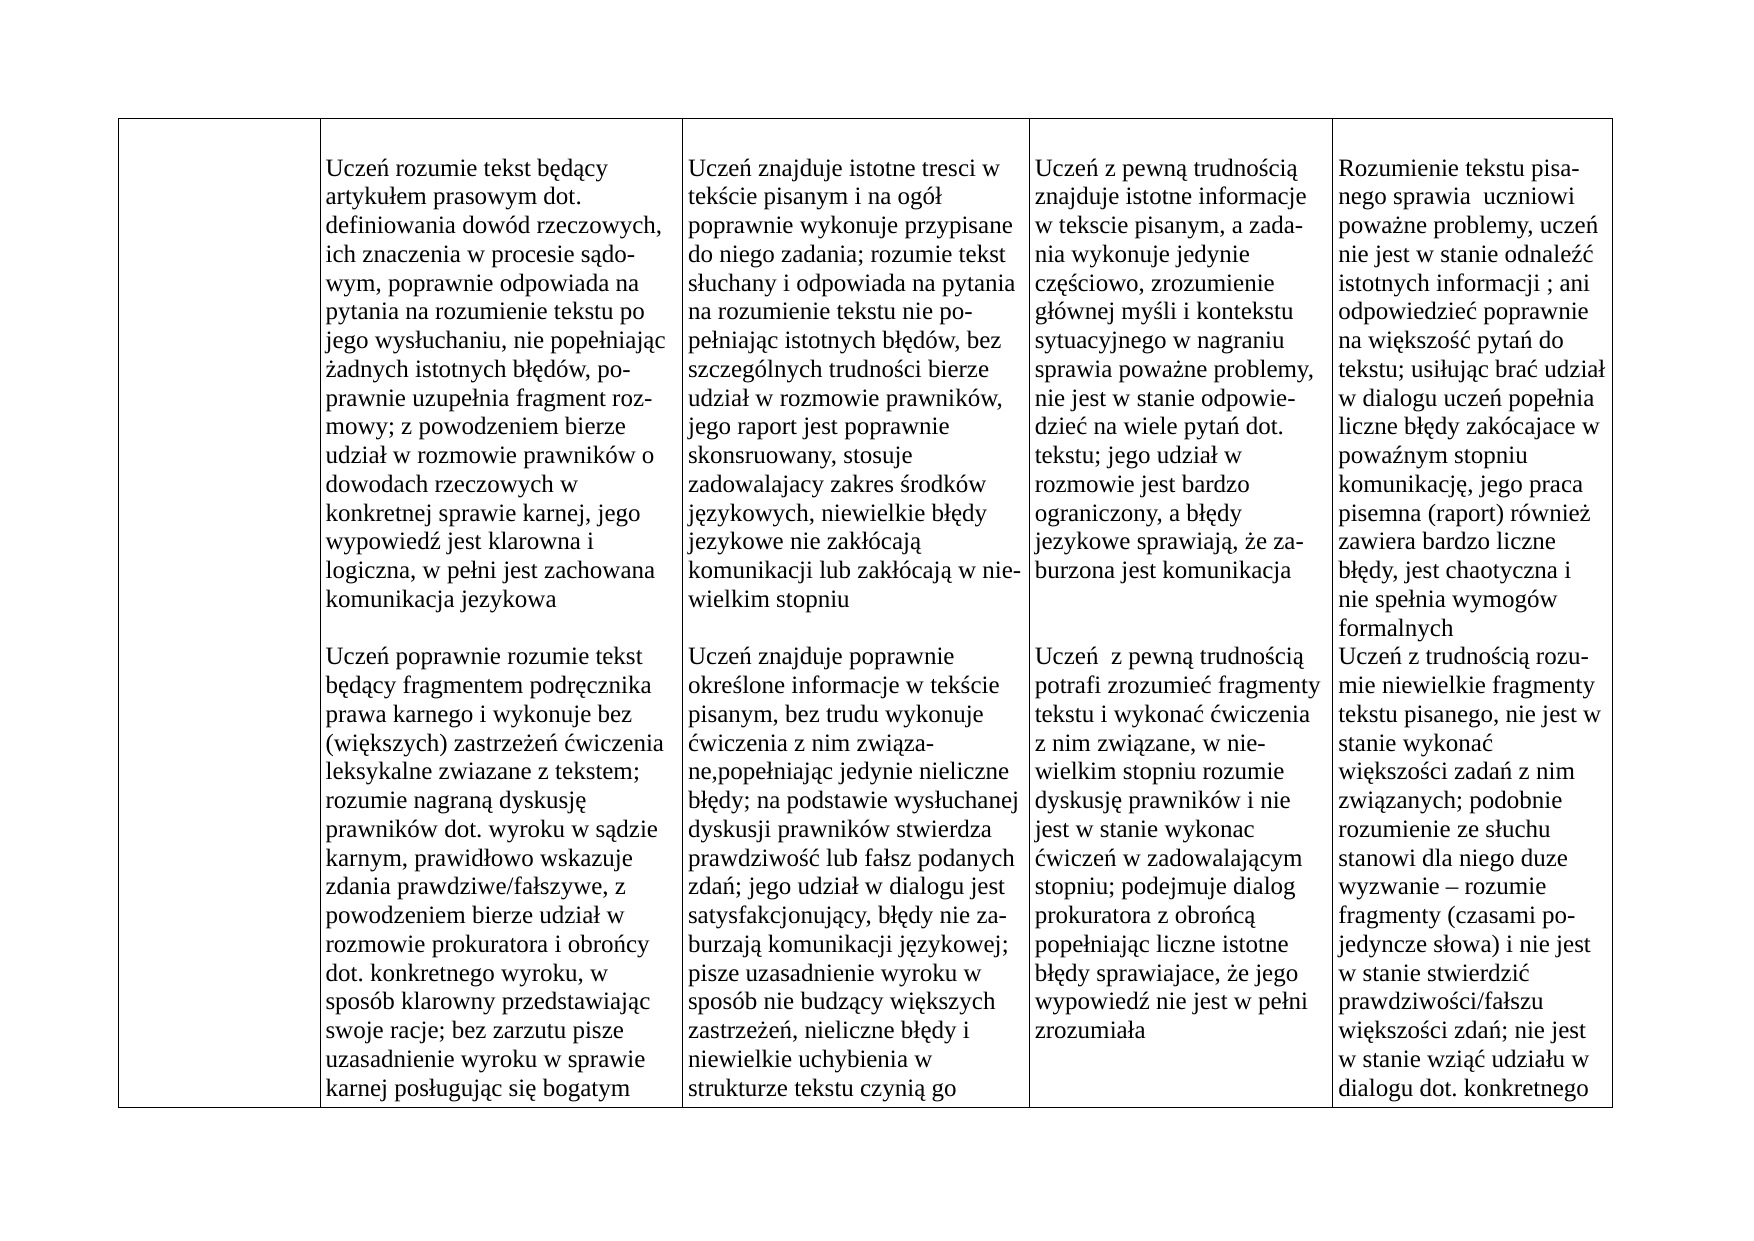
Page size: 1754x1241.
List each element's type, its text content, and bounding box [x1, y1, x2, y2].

table_header Rozumienie tekstu pisa-nego sprawia uczniowi poważne problemy, uczeń nie jest w stanie odnaleźć istotnych informacji ; ani odpowiedzieć poprawnie na większość pytań do tekstu; usiłując brać udział w dialogu uczeń popełnia liczne błędy zakócajace w powaźnym stopniu komunikację, jego praca pisemna (raport) również zawiera bardzo liczne błędy, jest chaotyczna i nie spełnia wymogów formalnych Uczeń z trudnością rozu-mie niewielkie fragmenty tekstu pisanego, nie jest w stanie wykonać większości zadań z nim związanych; podobnie rozumienie ze słuchu stanowi dla niego duze wyzwanie – rozumie fragmenty (czasami po-jedyncze słowa) i nie jest w stanie stwierdzić prawdziwości/fałszu większości zdań; nie jest w stanie wziąć udziału w dialogu dot. konkretnego [1333, 119, 1612, 1107]
table_header Uczeń z pewną trudnością znajduje istotne informacje w tekscie pisanym, a zada-nia wykonuje jedynie częściowo, zrozumienie głównej myśli i kontekstu sytuacyjnego w nagraniu sprawia poważne problemy, nie jest w stanie odpowie-dzieć na wiele pytań dot. tekstu; jego udział w rozmowie jest bardzo ograniczony, a błędy jezykowe sprawiają, że za-burzona jest komunikacja Uczeń z pewną trudnością potrafi zrozumieć fragmenty tekstu i wykonać ćwiczenia z nim związane, w nie- wielkim stopniu rozumie dyskusję prawników i nie jest w stanie wykonac ćwiczeń w zadowalającym stopniu; podejmuje dialog prokuratora z obrońcą popełniając liczne istotne błędy sprawiajace, że jego wypowiedź nie jest w pełni zrozumiała [1030, 119, 1332, 1107]
table_header [119, 119, 320, 1107]
table_header Uczeń znajduje istotne tresci w tekście pisanym i na ogół poprawnie wykonuje przypisane do niego zadania; rozumie tekst słuchany i odpowiada na pytania na rozumienie tekstu nie po-pełniając istotnych błędów, bez szczególnych trudności bierze udział w rozmowie prawników, jego raport jest poprawnie skonsruowany, stosuje zadowalajacy zakres środków językowych, niewielkie błędy jezykowe nie zakłócają komunikacji lub zakłócają w nie-wielkim stopniu Uczeń znajduje poprawnie określone informacje w tekście pisanym, bez trudu wykonuje ćwiczenia z nim związa- ne,popełniając jedynie nieliczne błędy; na podstawie wysłuchanej dyskusji prawników stwierdza prawdziwość lub fałsz podanych zdań; jego udział w dialogu jest satysfakcjonujący, błędy nie za-burzają komunikacji językowej; pisze uzasadnienie wyroku w sposób nie budzący większych zastrzeżeń, nieliczne błędy i niewielkie uchybienia w strukturze tekstu czynią go [683, 119, 1029, 1107]
table_header Uczeń rozumie tekst będący artykułem prasowym dot. definiowania dowód rzeczowych, ich znaczenia w procesie sądo-wym, poprawnie odpowiada na pytania na rozumienie tekstu po jego wysłuchaniu, nie popełniając żadnych istotnych błędów, po-prawnie uzupełnia fragment roz-mowy; z powodzeniem bierze udział w rozmowie prawników o dowodach rzeczowych w konkretnej sprawie karnej, jego wypowiedź jest klarowna i logiczna, w pełni jest zachowana komunikacja jezykowa Uczeń poprawnie rozumie tekst będący fragmentem podręcznika prawa karnego i wykonuje bez (większych) zastrzeżeń ćwiczenia leksykalne zwiazane z tekstem; rozumie nagraną dyskusję prawników dot. wyroku w sądzie karnym, prawidłowo wskazuje zdania prawdziwe/fałszywe, z powodzeniem bierze udział w rozmowie prokuratora i obrońcy dot. konkretnego wyroku, w sposób klarowny przedstawiając swoje racje; bez zarzutu pisze uzasadnienie wyroku w sprawie karnej posługując się bogatym [321, 119, 682, 1107]
